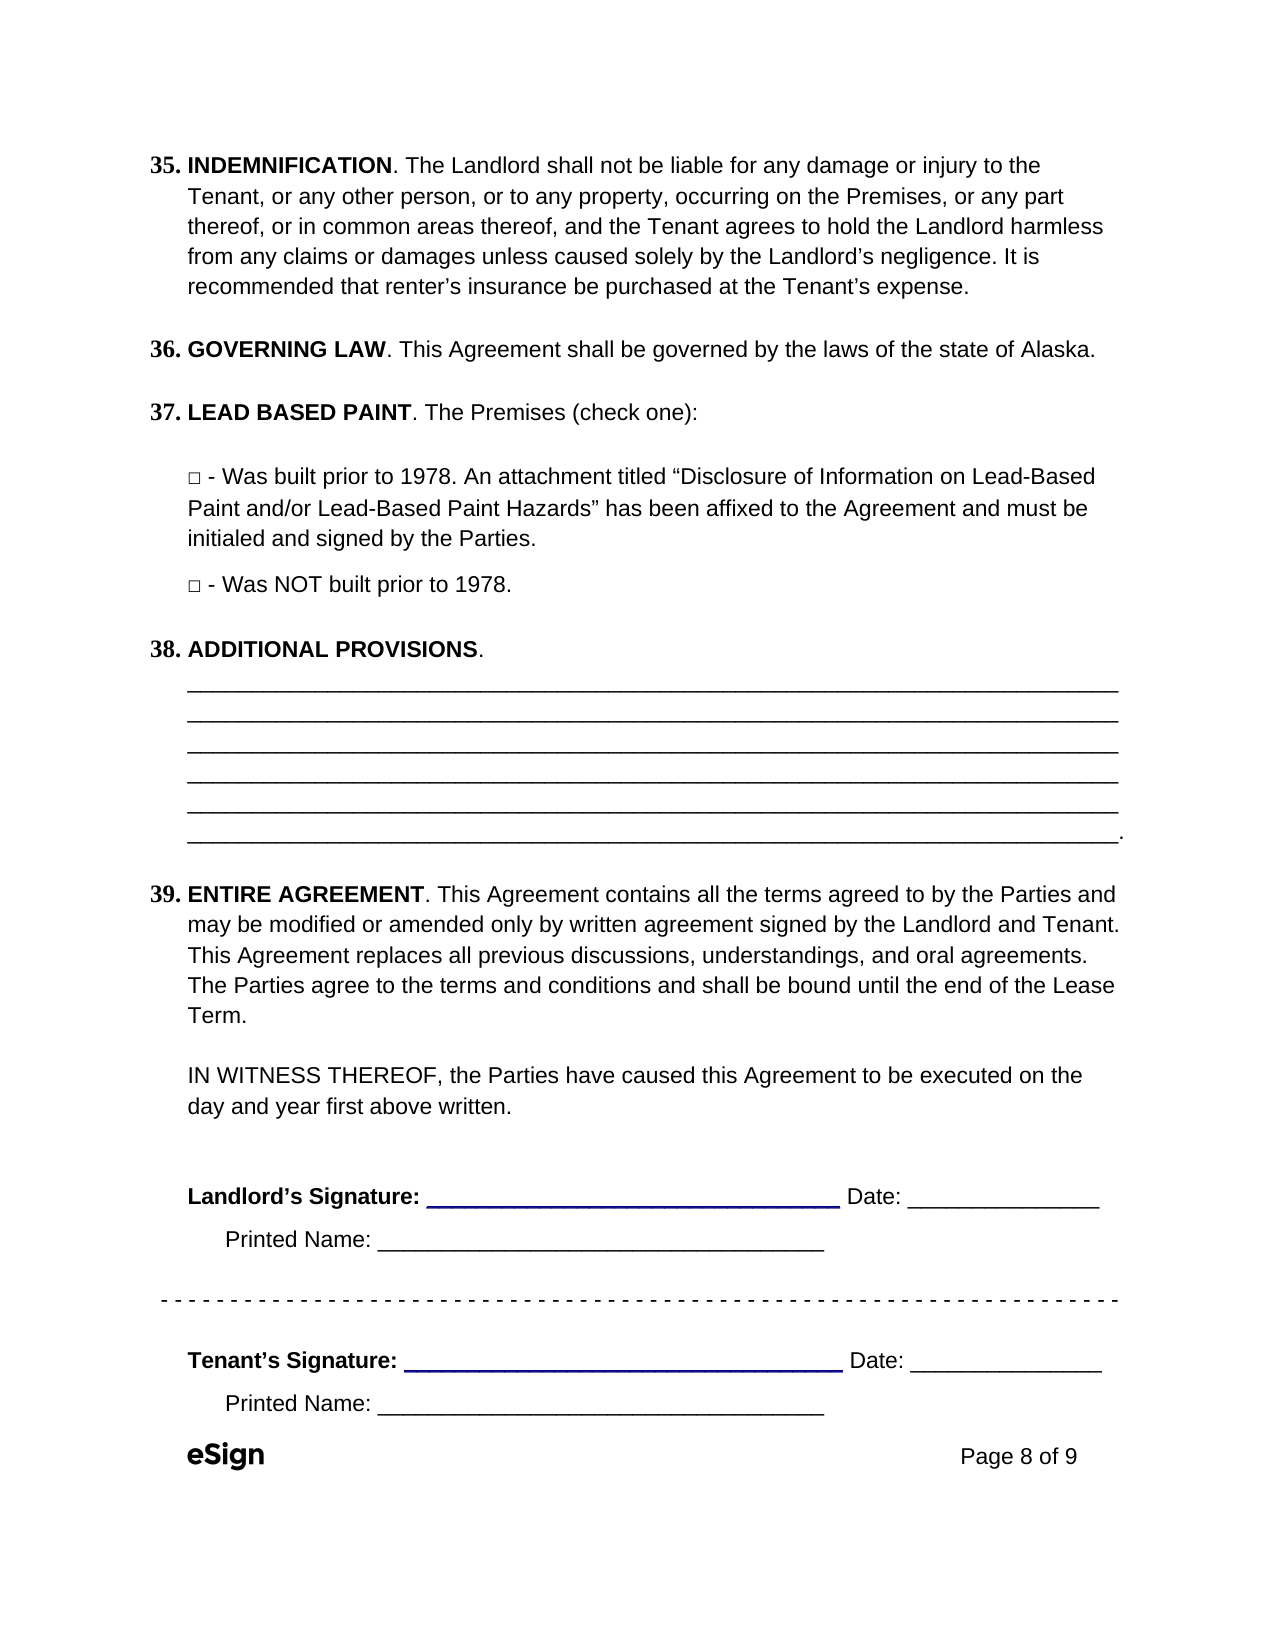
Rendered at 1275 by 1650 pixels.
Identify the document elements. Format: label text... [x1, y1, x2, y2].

list IN WITNESS THEREOF, the Parties have caused this Agreement to be executed on the day and year first above written. [187, 1062, 1125, 1119]
text Tenant’s Signature: ___________________________________ Date: _______________ [187, 1347, 1125, 1373]
list ADDITIONAL PROVISIONS. [150, 634, 1125, 663]
list INDEMNIFICATION. The Landlord shall not be liable for any damage or injury to the Tenant, or any other person, or to any property, occurring on the Premises, or any part thereof, or in common areas thereof, and the Tenant agrees to hold the Landlord harmless from any claims or damages unless caused solely by the Landlord’s negligence. It is recommended that renter’s insurance be purchased at the Tenant’s expense. [150, 150, 1125, 299]
list ☐ - Was NOT built prior to 1978. [187, 568, 1125, 599]
list ☐ - Was built prior to 1978. An attachment titled “Disclosure of Information on Lead-Based Paint and/or Lead-Based Paint Hazards” has been affixed to the Agreement and must be initialed and signed by the Parties. [187, 460, 1125, 552]
text Printed Name: ___________________________________ [225, 1389, 1125, 1416]
list GOVERNING LAW. This Agreement shall be governed by the laws of the state of Alaska. [150, 334, 1125, 362]
text Printed Name: ___________________________________ [225, 1226, 1125, 1252]
list ENTIRE AGREEMENT. This Agreement contains all the terms agreed to by the Parties and may be modified or amended only by written agreement signed by the Landlord and Tenant. This Agreement replaces all previous discussions, understandings, and oral agreements. The Parties agree to the terms and conditions and shall be bound until the end of the Lease Term. [150, 879, 1125, 1028]
text - - - - - - - - - - - - - - - - - - - - - - - - - - - - - - - - - - - - - - - - - - - - - - - - - - - - - - - - - - - - - - - - - - - - - [160, 1286, 1125, 1313]
list ______________________________________________________________________________________________________________________________________________________________________________________________________________________________________________________________________________________________________________________________________________________________________________________________________________________________________________________. [187, 667, 1125, 845]
list Landlord’s Signature: _________________________________ Date: _______________ [187, 1183, 1125, 1209]
list LEAD BASED PAINT. The Premises (check one): [150, 397, 1125, 426]
